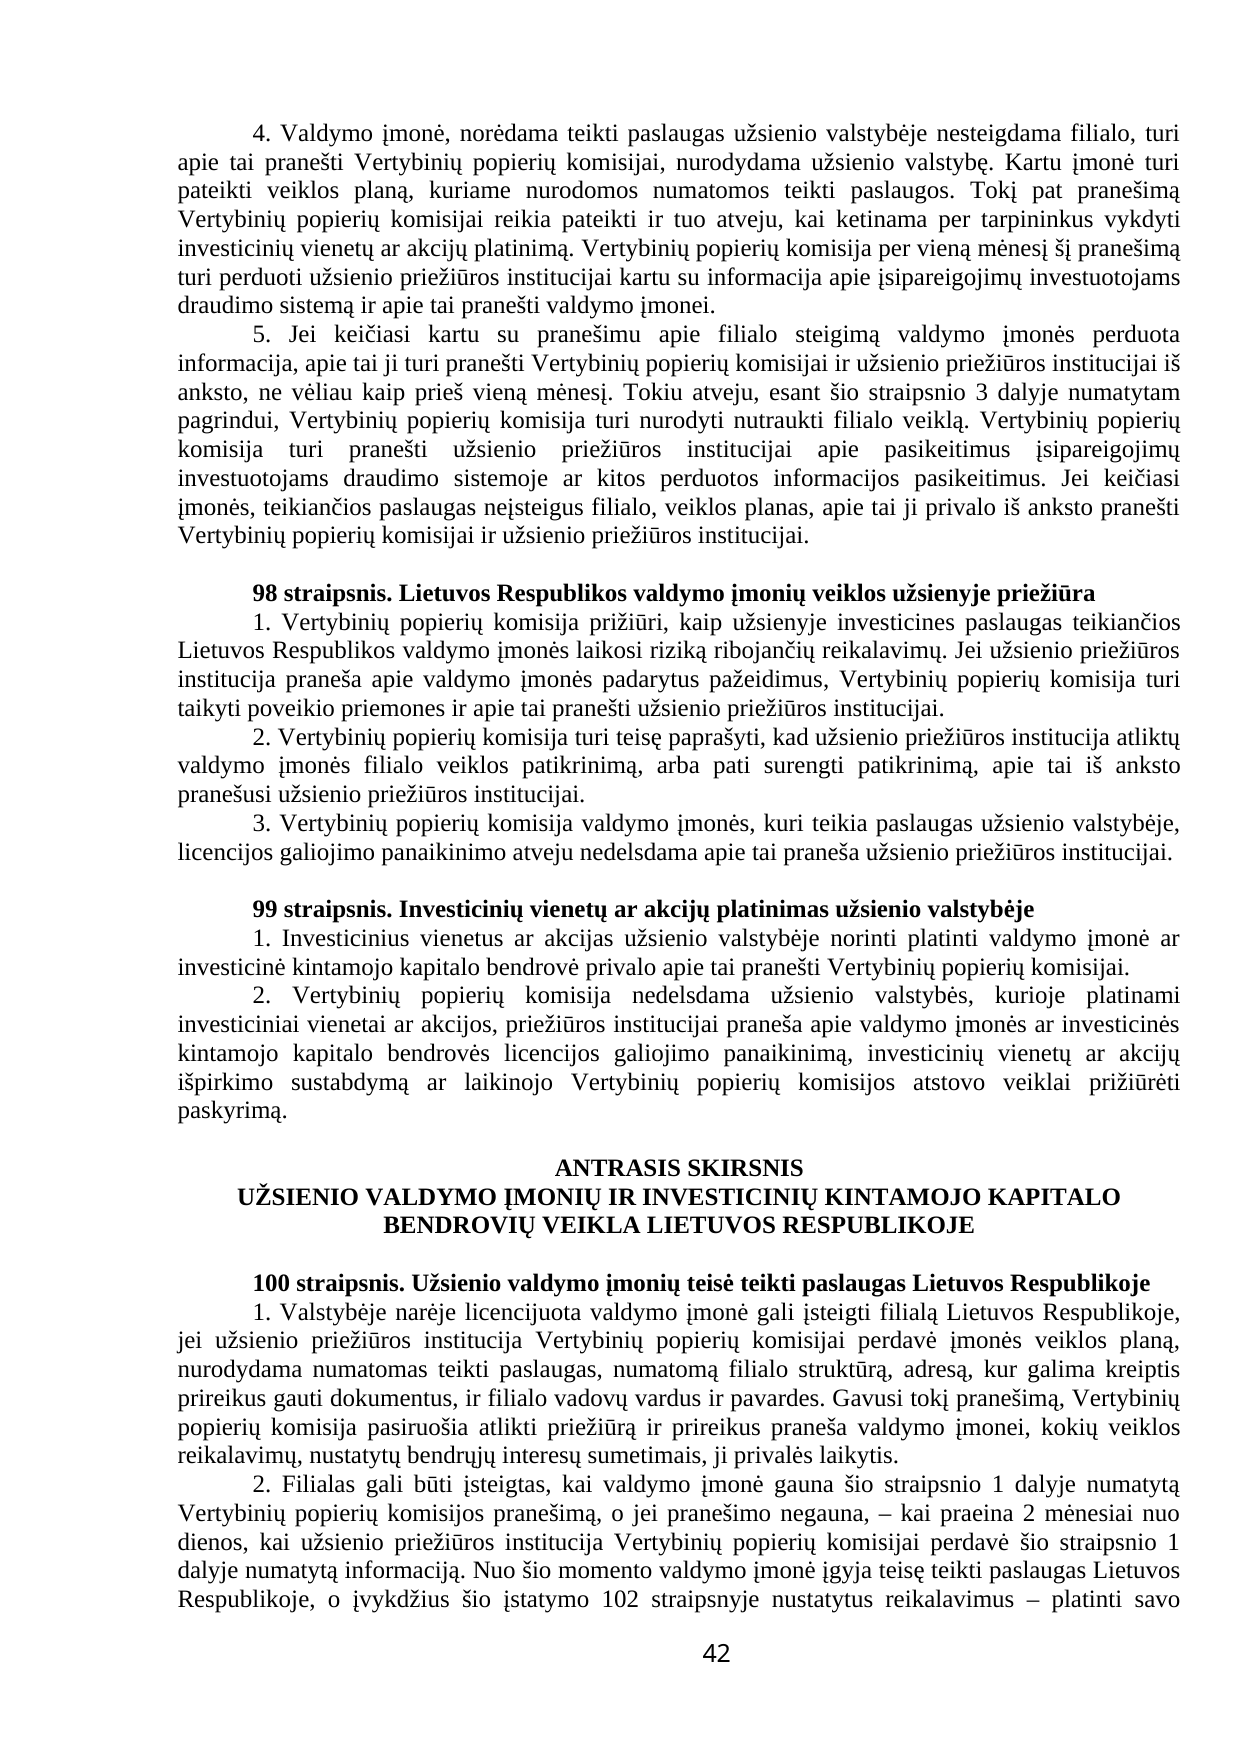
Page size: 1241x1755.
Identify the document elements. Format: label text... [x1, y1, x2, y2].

text 1. Vertybinių popierių komisija prižiūri, kaip užsienyje investicines paslaugas teikiančios Lietuvos Respublikos valdymo įmonės laikosi riziką ribojančių reikalavimų. Jei užsienio priežiūros institucija praneša apie valdymo įmonės padarytus pažeidimus, Vertybinių popierių komisija turi taikyti poveikio priemones ir apie tai pranešti užsienio priežiūros institucijai. [177, 607, 1181, 722]
text 2. Vertybinių popierių komisija turi teisę paprašyti, kad užsienio priežiūros institucija atliktų valdymo įmonės filialo veiklos patikrinimą, arba pati surengti patikrinimą, apie tai iš anksto pranešusi užsienio priežiūros institucijai. [177, 722, 1181, 808]
text ANTRASIS SKIRSNIS [177, 1153, 1181, 1182]
text 99 straipsnis. Investicinių vienetų ar akcijų platinimas užsienio valstybėje [177, 894, 1181, 923]
text 3. Vertybinių popierių komisija valdymo įmonės, kuri teikia paslaugas užsienio valstybėje, licencijos galiojimo panaikinimo atveju nedelsdama apie tai praneša užsienio priežiūros institucijai. [177, 808, 1181, 866]
text 1. Valstybėje narėje licencijuota valdymo įmonė gali įsteigti filialą Lietuvos Respublikoje, jei užsienio priežiūros institucija Vertybinių popierių komisijai perdavė įmonės veiklos planą, nurodydama numatomas teikti paslaugas, numatomą filialo struktūrą, adresą, kur galima kreiptis prireikus gauti dokumentus, ir filialo vadovų vardus ir pavardes. Gavusi tokį pranešimą, Vertybinių popierių komisija pasiruošia atlikti priežiūrą ir prireikus praneša valdymo įmonei, kokių veiklos reikalavimų, nustatytų bendrųjų interesų sumetimais, ji privalės laikytis. [177, 1297, 1181, 1469]
text 2. Vertybinių popierių komisija nedelsdama užsienio valstybės, kurioje platinami investiciniai vienetai ar akcijos, priežiūros institucijai praneša apie valdymo įmonės ar investicinės kintamojo kapitalo bendrovės licencijos galiojimo panaikinimą, investicinių vienetų ar akcijų išpirkimo sustabdymą ar laikinojo Vertybinių popierių komisijos atstovo veiklai prižiūrėti paskyrimą. [177, 981, 1181, 1124]
text UŽSIENIO VALDYMO ĮMONIŲ IR INVESTICINIŲ KINTAMOJO KAPITALO BENDROVIŲ VEIKLA LIETUVOS RESPUBLIKOJE [177, 1182, 1181, 1239]
text 98 straipsnis. Lietuvos Respublikos valdymo įmonių veiklos užsienyje priežiūra [252, 578, 1181, 607]
text 5. Jei keičiasi kartu su pranešimu apie filialo steigimą valdymo įmonės perduota informacija, apie tai ji turi pranešti Vertybinių popierių komisijai ir užsienio priežiūros institucijai iš anksto, ne vėliau kaip prieš vieną mėnesį. Tokiu atveju, esant šio straipsnio 3 dalyje numatytam pagrindui, Vertybinių popierių komisija turi nurodyti nutraukti filialo veiklą. Vertybinių popierių komisija turi pranešti užsienio priežiūros institucijai apie pasikeitimus įsipareigojimų investuotojams draudimo sistemoje ar kitos perduotos informacijos pasikeitimus. Jei keičiasi įmonės, teikiančios paslaugas neįsteigus filialo, veiklos planas, apie tai ji privalo iš anksto pranešti Vertybinių popierių komisijai ir užsienio priežiūros institucijai. [177, 319, 1181, 549]
text 4. Valdymo įmonė, norėdama teikti paslaugas užsienio valstybėje nesteigdama filialo, turi apie tai pranešti Vertybinių popierių komisijai, nurodydama užsienio valstybę. Kartu įmonė turi pateikti veiklos planą, kuriame nurodomos numatomos teikti paslaugos. Tokį pat pranešimą Vertybinių popierių komisijai reikia pateikti ir tuo atveju, kai ketinama per tarpininkus vykdyti investicinių vienetų ar akcijų platinimą. Vertybinių popierių komisija per vieną mėnesį šį pranešimą turi perduoti užsienio priežiūros institucijai kartu su informacija apie įsipareigojimų investuotojams draudimo sistemą ir apie tai pranešti valdymo įmonei. [177, 118, 1181, 319]
text 1. Investicinius vienetus ar akcijas užsienio valstybėje norinti platinti valdymo įmonė ar investicinė kintamojo kapitalo bendrovė privalo apie tai pranešti Vertybinių popierių komisijai. [177, 923, 1181, 981]
text 2. Filialas gali būti įsteigtas, kai valdymo įmonė gauna šio straipsnio 1 dalyje numatytą Vertybinių popierių komisijos pranešimą, o jei pranešimo negauna, – kai praeina 2 mėnesiai nuo dienos, kai užsienio priežiūros institucija Vertybinių popierių komisijai perdavė šio straipsnio 1 dalyje numatytą informaciją. Nuo šio momento valdymo įmonė įgyja teisę teikti paslaugas Lietuvos Respublikoje, o įvykdžius šio įstatymo 102 straipsnyje nustatytus reikalavimus – platinti savo [177, 1469, 1181, 1613]
text 100 straipsnis. Užsienio valdymo įmonių teisė teikti paslaugas Lietuvos Respublikoje [252, 1268, 1181, 1297]
